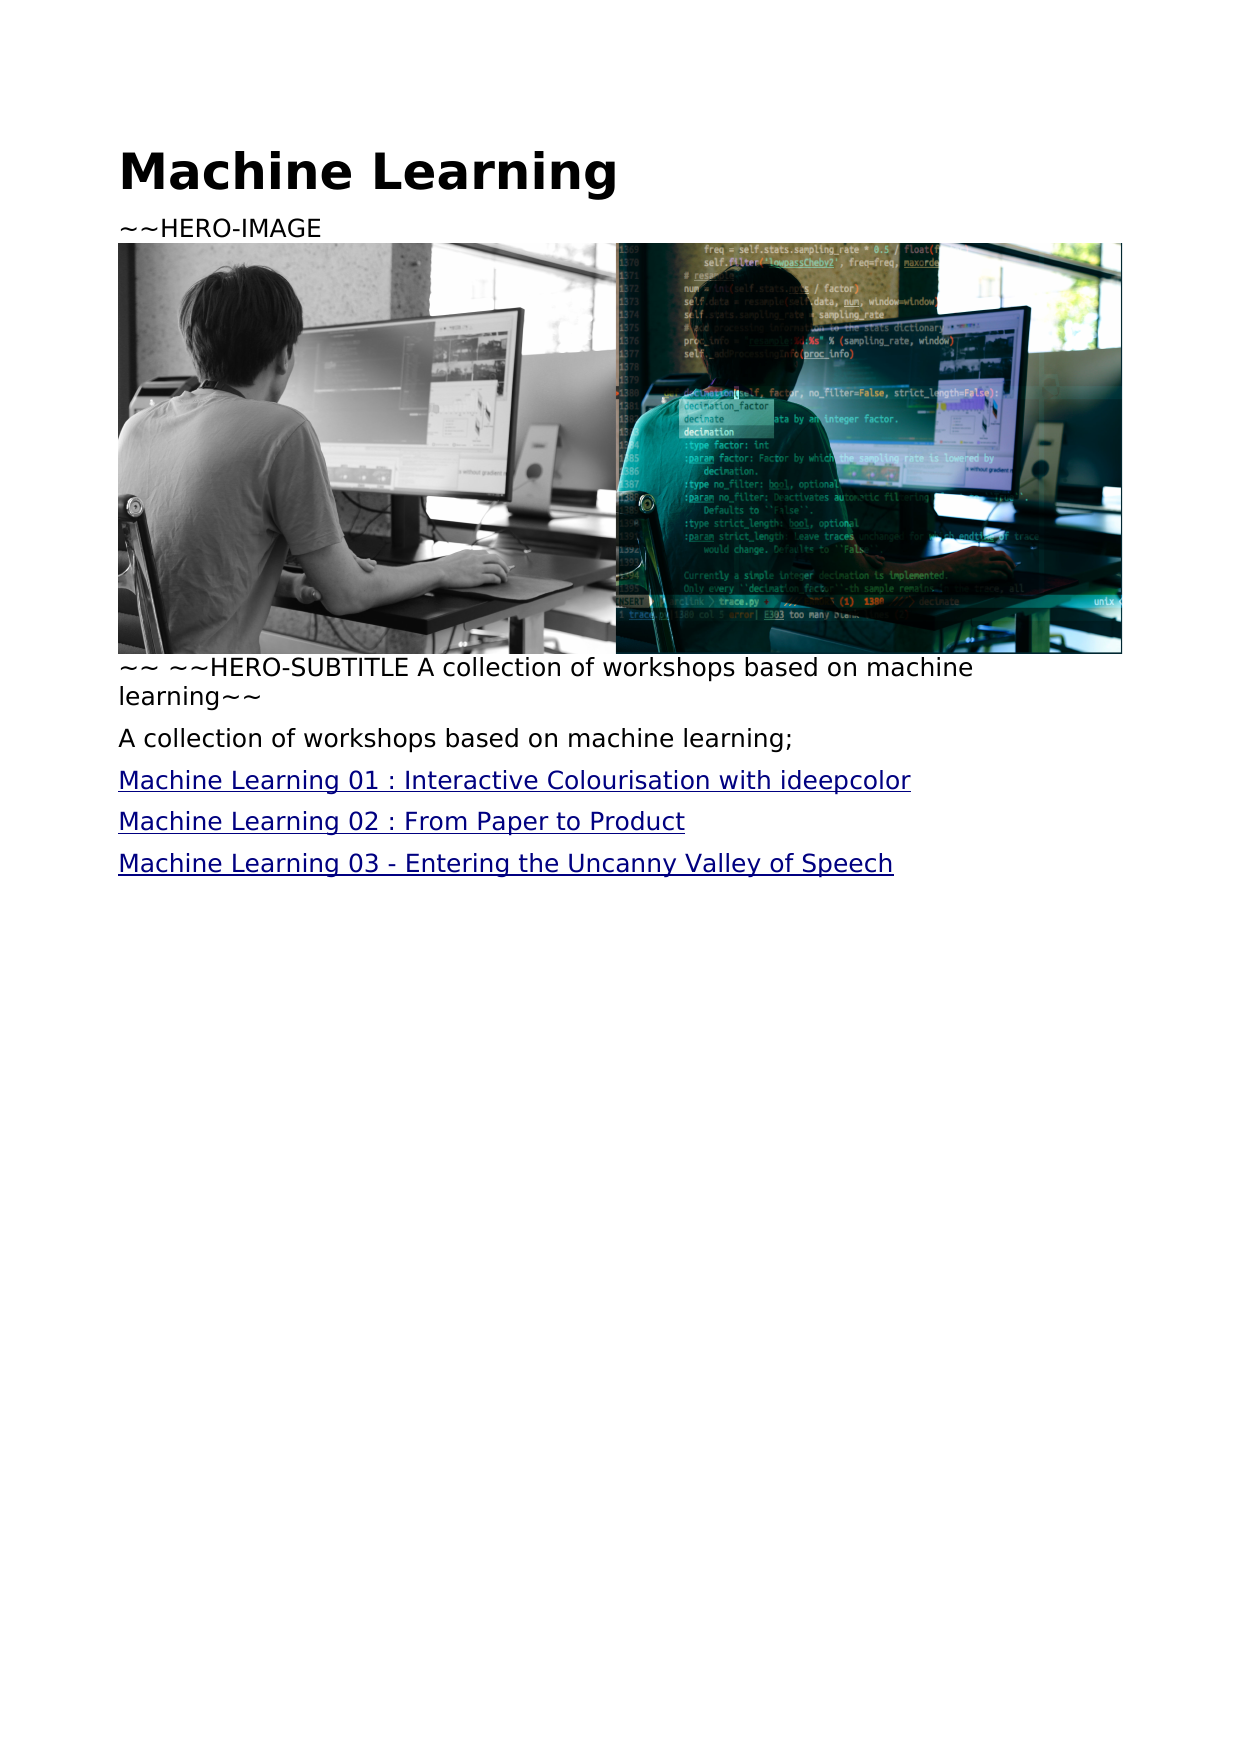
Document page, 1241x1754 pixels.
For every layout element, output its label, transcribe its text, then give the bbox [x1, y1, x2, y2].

text ~~ ~~HERO-SUBTITLE A collection of workshops based on machine learning~~ [118, 654, 1122, 712]
text Machine Learning 02 : From Paper to Product [118, 807, 1122, 837]
text Machine Learning 01 : Interactive Colourisation with ideepcolor [118, 766, 1122, 795]
text A collection of workshops based on machine learning; [118, 724, 1122, 753]
text Machine Learning 03 - Entering the Uncanny Valley of Speech [118, 849, 1122, 878]
subtitle Machine Learning [118, 143, 1122, 201]
text ~~HERO-IMAGE [118, 214, 1122, 243]
picture [118, 243, 1123, 654]
